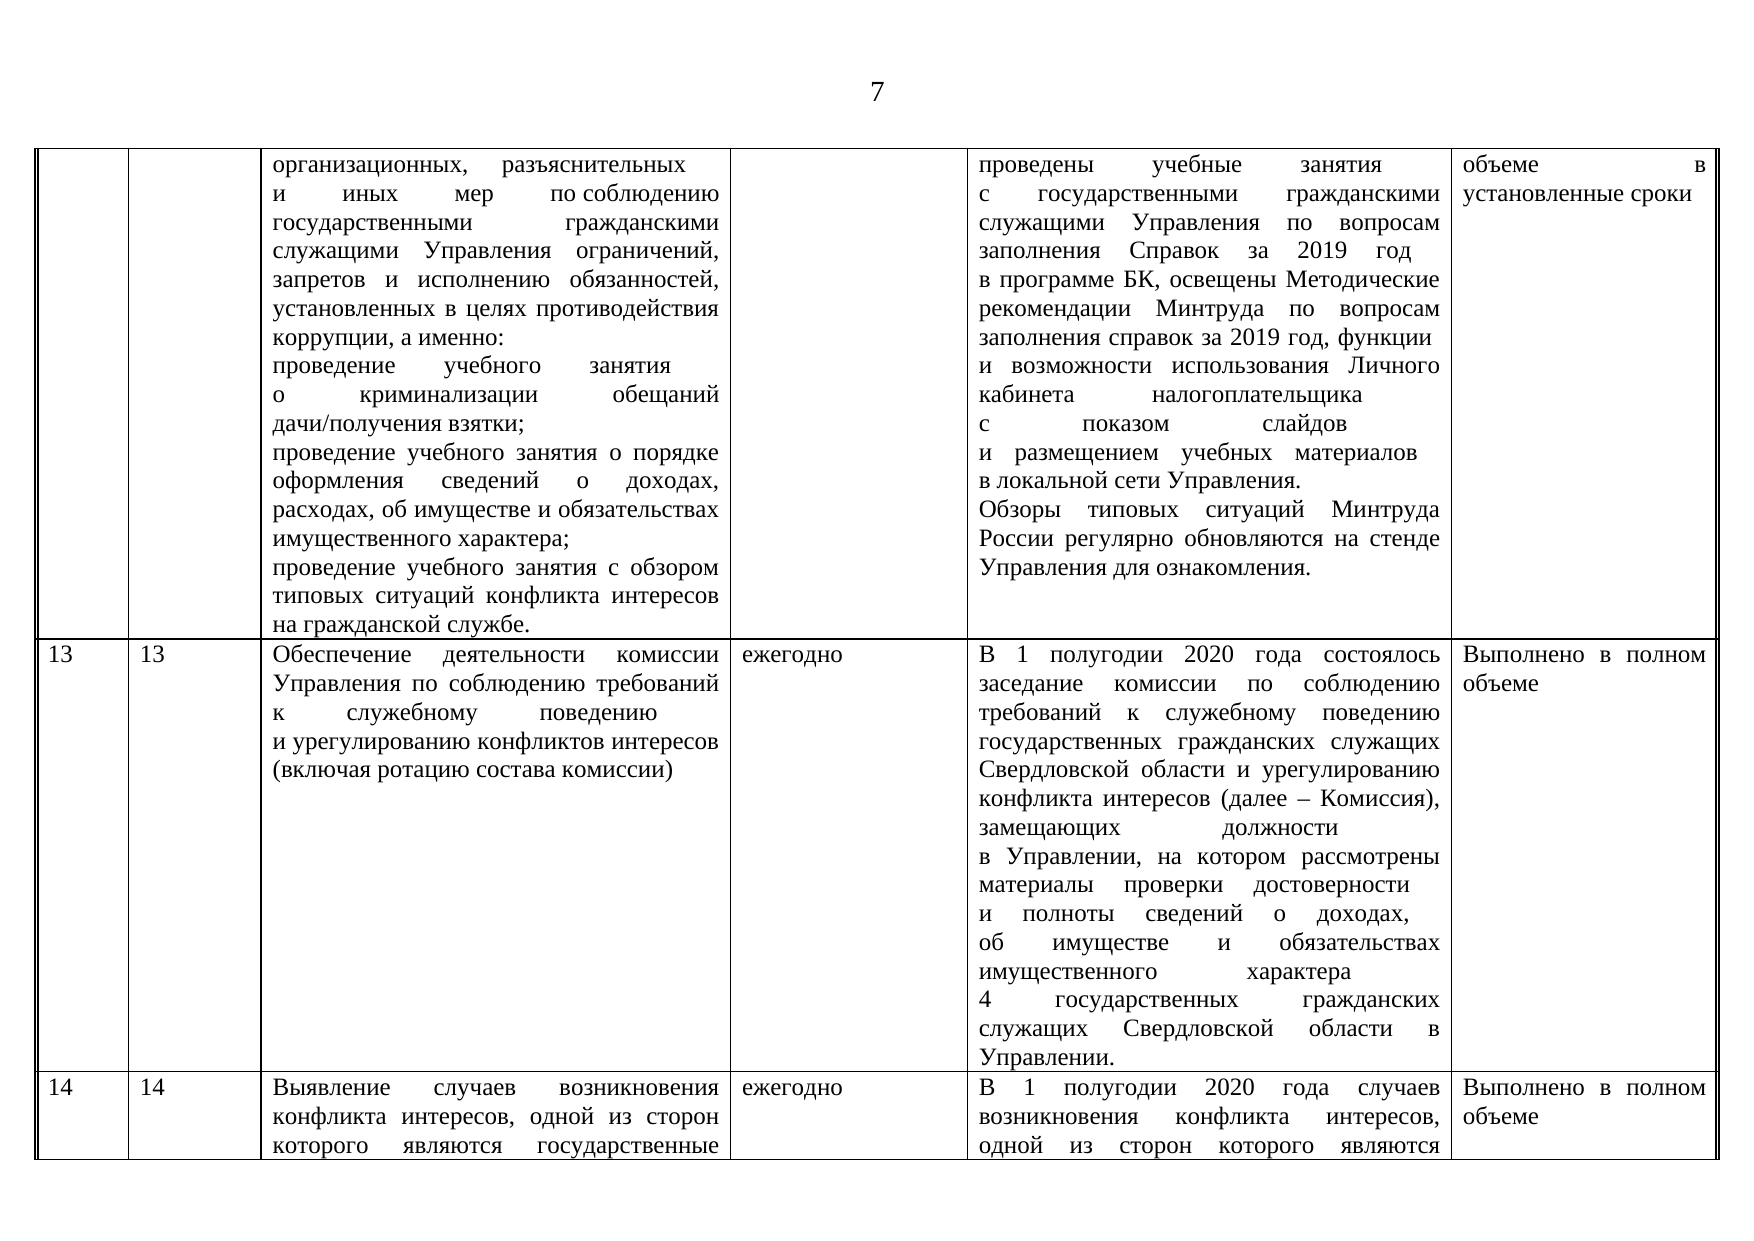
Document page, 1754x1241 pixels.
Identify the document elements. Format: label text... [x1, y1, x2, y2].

table_cell Выявление случаев возникновения конфликта интересов, одной из сторон которого являются государственные [262, 1072, 730, 1159]
table_cell Выполнено в полном объеме [1452, 1072, 1715, 1159]
table_cell 14 [129, 1072, 260, 1159]
table_cell В 1 полугодии 2020 года случаев возникновения конфликта интересов, одной из сторон которого являются [968, 1072, 1451, 1159]
table_cell 14 [39, 1072, 128, 1159]
table_cell [39, 149, 128, 638]
table_cell проведены учебные занятия с государственными гражданскими служащими Управления по вопросам заполнения Справок за 2019 год в программе БК, освещены Методические рекомендации Минтруда по вопросам заполнения справок за 2019 год, функции и возможности использования Личного кабинета налогоплательщика с показом слайдов и размещением учебных материалов в локальной сети Управления. Обзоры типовых ситуаций Минтруда России регулярно обновляются на стенде Управления для ознакомления. [968, 149, 1451, 638]
table_cell 13 [39, 640, 128, 1071]
table_cell объеме в установленные сроки [1452, 149, 1715, 638]
table_cell Выполнено в полном объеме [1452, 640, 1715, 1071]
table_cell организационных, разъяснительных и иных мер по соблюдению государственными гражданскими служащими Управления ограничений, запретов и исполнению обязанностей, установленных в целях противодействия коррупции, а именно: проведение учебного занятия о криминализации обещаний дачи/получения взятки; проведение учебного занятия о порядке оформления сведений о доходах, расходах, об имуществе и обязательствах имущественного характера; проведение учебного занятия с обзором типовых ситуаций конфликта интересов на гражданской службе. [262, 149, 730, 638]
table_cell 13 [129, 640, 260, 1071]
table_cell [129, 149, 260, 638]
table_cell [731, 149, 967, 638]
table_cell ежегодно [731, 1072, 967, 1159]
table_cell Обеспечение деятельности комиссии Управления по соблюдению требований к служебному поведению и урегулированию конфликтов интересов (включая ротацию состава комиссии) [262, 640, 730, 1071]
table_cell В 1 полугодии 2020 года состоялось заседание комиссии по соблюдению требований к служебному поведению государственных гражданских служащих Свердловской области и урегулированию конфликта интересов (далее – Комиссия), замещающих должности в Управлении, на котором рассмотрены материалы проверки достоверности и полноты сведений о доходах, об имуществе и обязательствах имущественного характера 4 государственных гражданских служащих Свердловской области в Управлении. [968, 640, 1451, 1071]
table_cell ежегодно [731, 640, 967, 1071]
